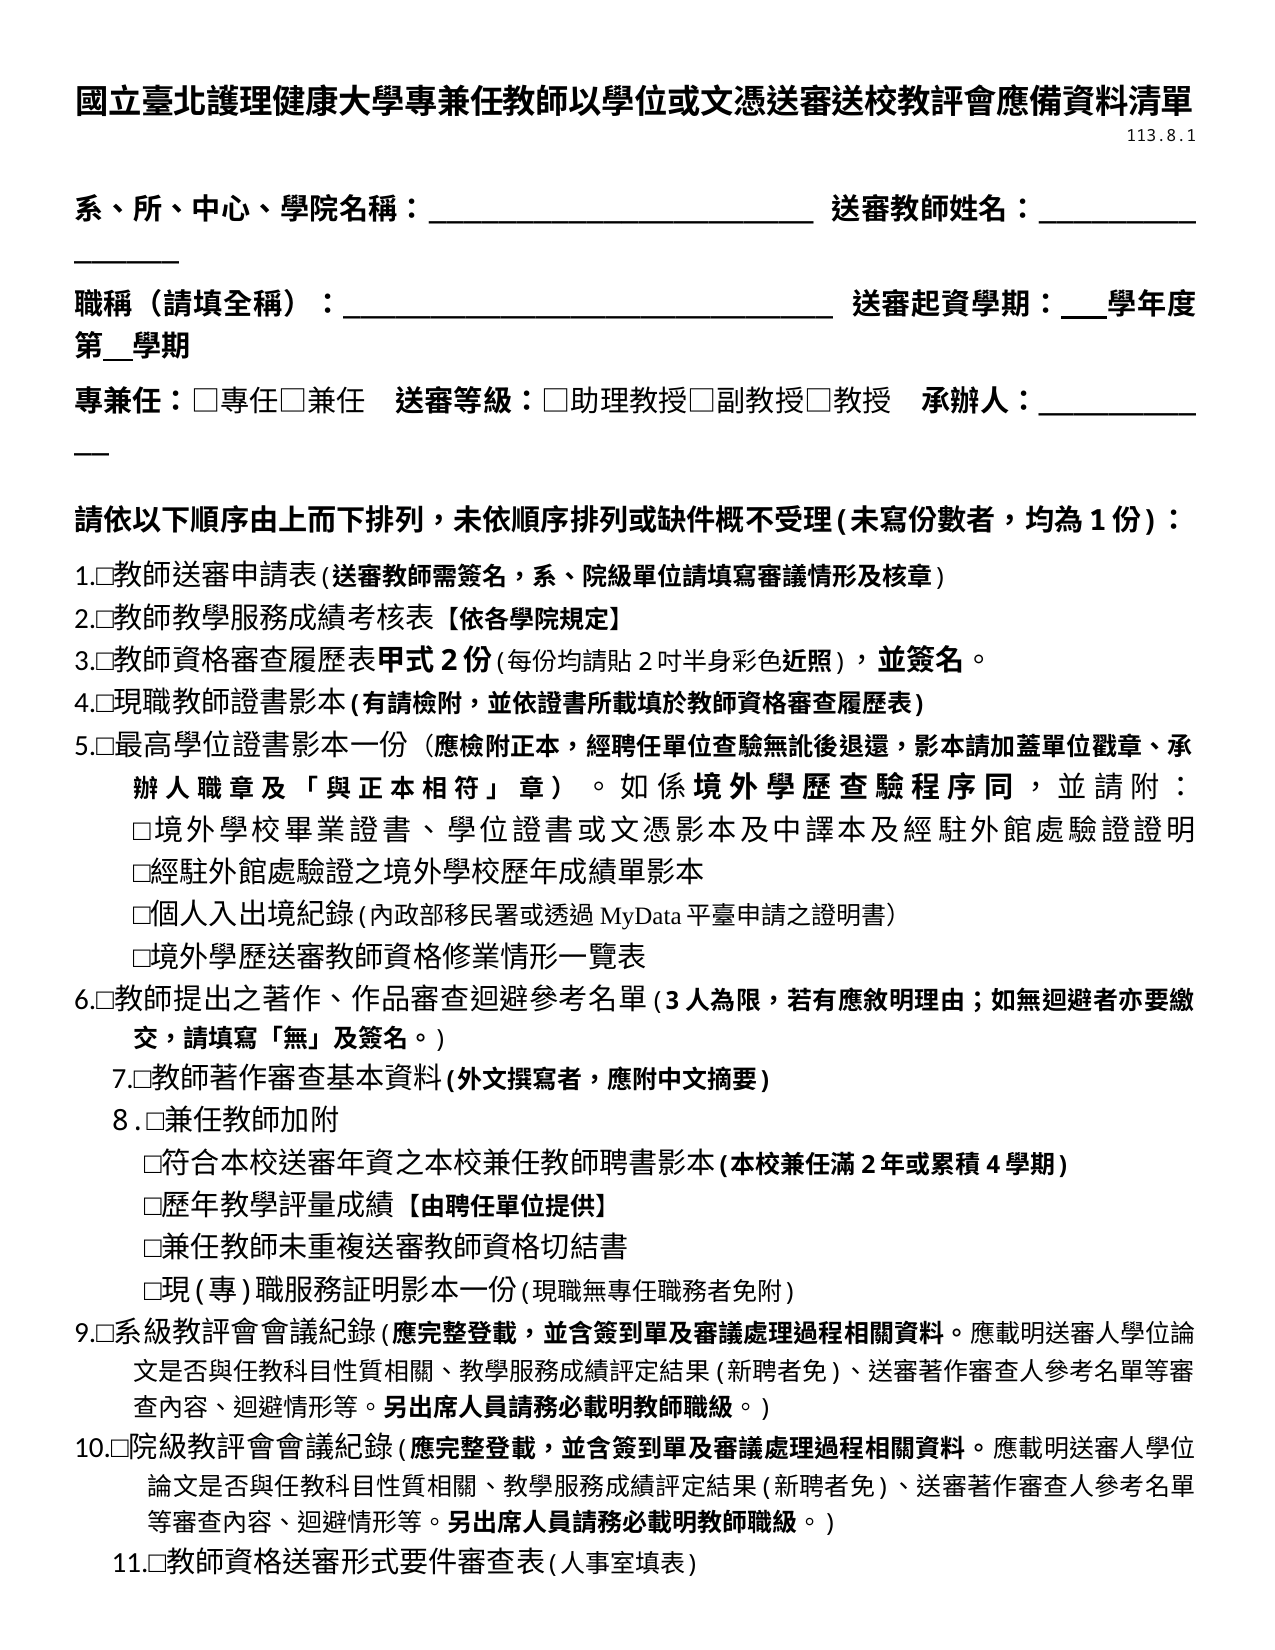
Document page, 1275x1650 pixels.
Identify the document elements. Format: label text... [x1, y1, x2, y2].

list □教師著作審查基本資料(外文撰寫者，應附中文摘要) [111, 1054, 1196, 1097]
list □教師送審申請表(送審教師需簽名，系、院級單位請填寫審議情形及核章) [74, 552, 1196, 594]
list □教師提出之著作、作品審查迴避參考名單(3人為限，若有應敘明理由；如無迴避者亦要繳交，請填寫「無」及簽名。) [74, 976, 1196, 1054]
text □符合本校送審年資之本校兼任教師聘書影本(本校兼任滿2年或累積4學期) [74, 1139, 1196, 1182]
text □兼任教師未重複送審教師資格切結書 [74, 1224, 1196, 1266]
text □個人入出境紀錄(內政部移民署或透過MyData平臺申請之證明書） [133, 891, 1196, 933]
list □教師教學服務成績考核表【依各學院規定】 [74, 594, 1196, 637]
text 專兼任：□專任□兼任 送審等級：□助理教授□副教授□教授 承辦人：___________ [74, 377, 1196, 459]
text 113.8.1 [74, 123, 1196, 146]
text 系、所、中心、學院名稱：______________________ 送審教師姓名：_______________ [74, 186, 1196, 268]
list □最高學位證書影本一份（應檢附正本，經聘任單位查驗無訛後退還，影本請加蓋單位戳章、承辦人職章及「與正本相符」章）。如係境外學歷查驗程序同，並請附： □境外學校畢業證書、學位證書或文憑影本及中譯本及經駐外館處驗證證明 □經駐外館處驗證之境外學校歷年成績單影本 [74, 721, 1196, 891]
list □教師資格送審形式要件審查表(人事室填表) [111, 1538, 1196, 1581]
text 職稱（請填全稱）：____________________________ 送審起資學期： 學年度第 學期 [74, 280, 1196, 365]
text 國立臺北護理健康大學專兼任教師以學位或文憑送審送校教評會應備資料清單 [74, 75, 1196, 123]
list □現職教師證書影本(有請檢附，並依證書所載填於教師資格審查履歷表) [74, 679, 1196, 721]
list □兼任教師加附 [111, 1097, 1196, 1139]
text □境外學歷送審教師資格修業情形一覽表 [133, 933, 1196, 976]
text □歷年教學評量成績【由聘任單位提供】 [74, 1182, 1196, 1224]
list □教師資格審查履歷表甲式2份(每份均請貼2吋半身彩色近照)，並簽名。 [74, 637, 1196, 679]
list □院級教評會會議紀錄(應完整登載，並含簽到單及審議處理過程相關資料。應載明送審人學位論文是否與任教科目性質相關、教學服務成績評定結果(新聘者免)、送審著作審查人參考名單等審查內容、迴避情形等。另出席人員請務必載明教師職級。) [74, 1424, 1196, 1538]
text □現(專)職服務証明影本一份(現職無專任職務者免附) [74, 1266, 1196, 1309]
list □系級教評會會議紀錄(應完整登載，並含簽到單及審議處理過程相關資料。應載明送審人學位論文是否與任教科目性質相關、教學服務成績評定結果(新聘者免)、送審著作審查人參考名單等審查內容、迴避情形等。另出席人員請務必載明教師職級。) [74, 1309, 1196, 1424]
text 請依以下順序由上而下排列，未依順序排列或缺件概不受理(未寫份數者，均為1份)： [74, 497, 1196, 539]
